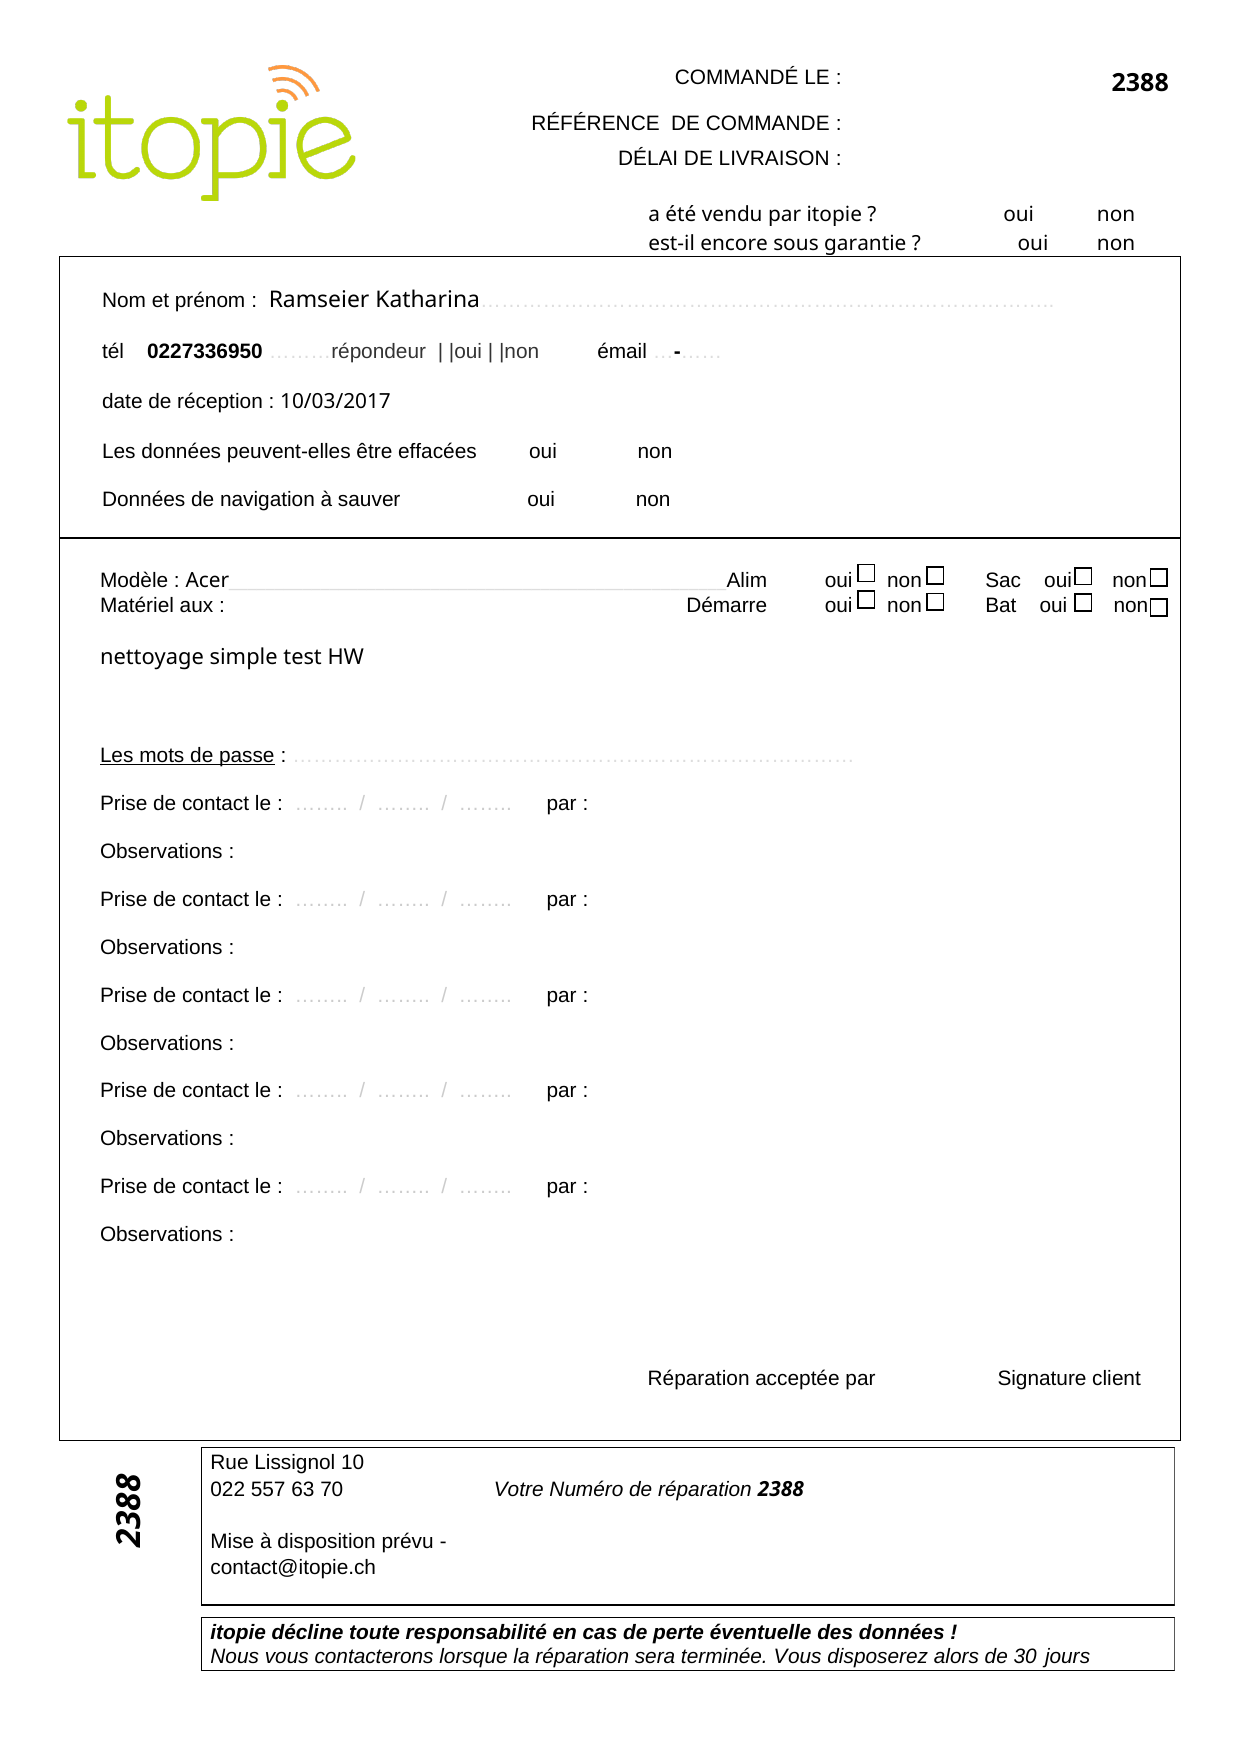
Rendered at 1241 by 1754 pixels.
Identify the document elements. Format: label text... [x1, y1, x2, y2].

text Prise de contact le : …….. / …….. / …….. par : [60, 1075, 1180, 1102]
table_cell RÉFÉRENCE DE COMMANDE : [490, 105, 847, 140]
text tél 0227336950 ………répondeur | |oui | |non émail …-…… [60, 335, 1180, 362]
text Observations : [60, 1027, 1180, 1054]
table_cell [847, 140, 1180, 175]
table_cell itopie décline toute responsabilité en cas de perte éventuelle des données ! Nous vous contacterons lorsque la réparation sera terminée. Vous disposerez alors de 30 jours [195, 1611, 1180, 1677]
text Prise de contact le : …….. / …….. / …….. par : [60, 788, 1180, 815]
table_header COMMANDÉ LE : [490, 59, 847, 104]
text Prise de contact le : …….. / …….. / …….. par : [60, 1171, 1180, 1198]
text Prise de contact le : …….. / …….. / …….. par : [60, 979, 1180, 1006]
text Observations : [60, 836, 1180, 863]
text Les données peuvent-elles être effacées oui non [60, 436, 1180, 463]
text Modèle : Acer Alim oui non Sac oui non [879, 562, 925, 590]
text Modèle : Acer Alim oui non Sac oui non [948, 562, 1180, 590]
text est-il encore sous garantie ? oui non [59, 228, 1181, 256]
text date de réception : 10/03/2017 [60, 383, 1180, 415]
picture [67, 65, 356, 201]
text Réparation acceptée par Signature client [60, 1363, 1180, 1390]
table_cell [847, 105, 1180, 140]
text Prise de contact le : …….. / …….. / …….. par : [60, 883, 1180, 911]
text Données de navigation à sauver oui non [60, 484, 1180, 511]
table_header 2388 [847, 59, 1180, 104]
table_header Rue Lissignol 10 022 557 63 70 Votre Numéro de réparation 2388 Mise à disposition prévu - contact@itopie.ch [195, 1441, 1180, 1611]
table_header 2388 [59, 1441, 195, 1677]
text Observations : [60, 1219, 1180, 1246]
table_cell DÉLAI DE LIVRAISON : [490, 140, 847, 175]
text Observations : [60, 1123, 1180, 1150]
text Les mots de passe : ……………………………………………………………………… [60, 740, 1180, 767]
text nettoyage simple test HW [60, 638, 1180, 671]
text Observations : [60, 931, 1180, 958]
text Nom et prénom : Ramseier Katharina……………………………………………………………………….. [60, 280, 1180, 314]
text a été vendu par itopie ? oui non [59, 199, 1181, 228]
text Matériel aux : Démarre oui non Bat oui non [60, 590, 1180, 617]
text Modèle : Acer Alim oui non Sac oui non [60, 562, 856, 590]
